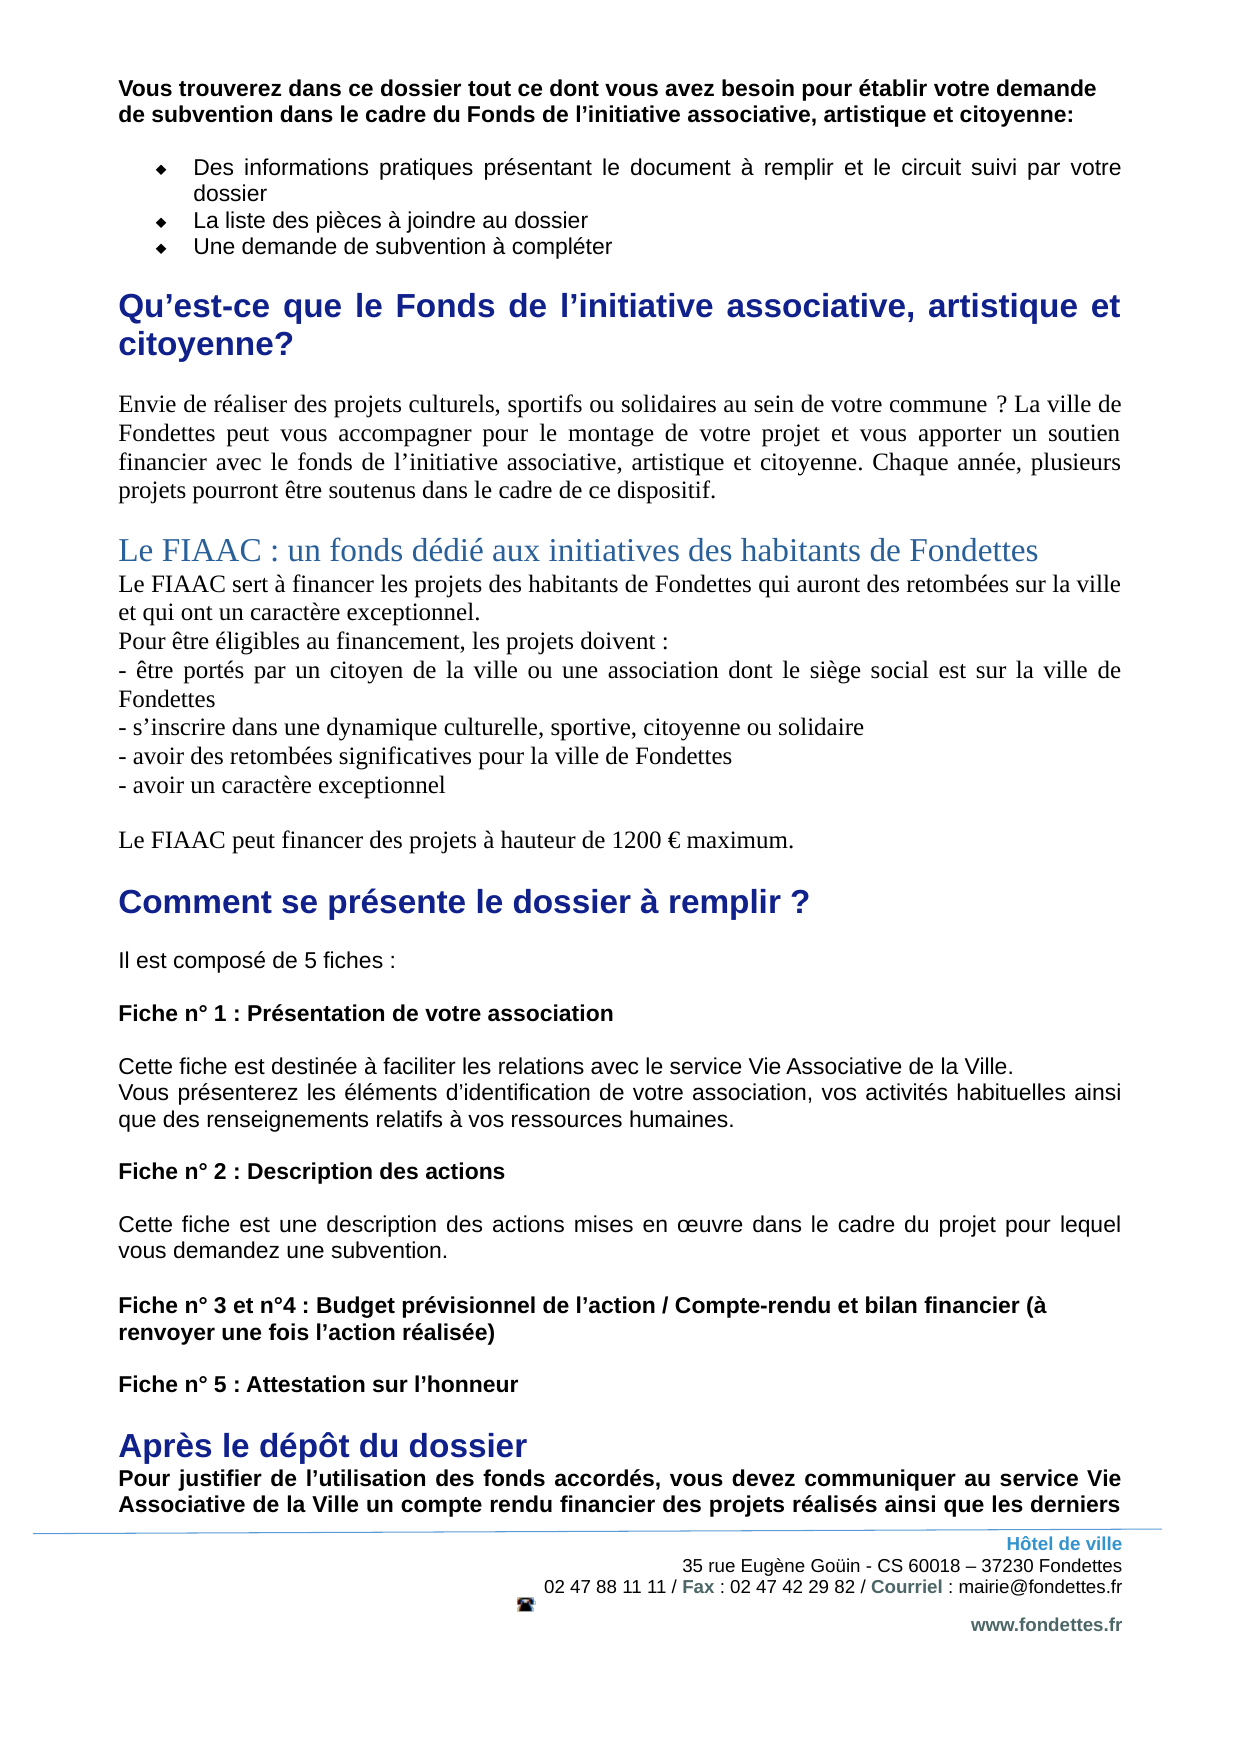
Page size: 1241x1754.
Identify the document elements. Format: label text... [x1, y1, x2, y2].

list Des informations pratiques présentant le document à remplir et le circuit suivi par votre dossier [156, 154, 1122, 207]
text Fiche n° 1 : Présentation de votre association [118, 1000, 1122, 1026]
text Pour être éligibles au financement, les projets doivent : [118, 626, 1122, 655]
text Le FIAAC peut financer des projets à hauteur de 1200 € maximum. [118, 825, 1122, 854]
text - être portés par un citoyen de la ville ou une association dont le siège social est sur la ville de Fondettes [118, 655, 1122, 712]
text Le FIAAC : un fonds dédié aux initiatives des habitants de Fondettes [118, 530, 1122, 569]
text Vous présenterez les éléments d’identification de votre association, vos activités habituelles ainsi que des renseignements relatifs à vos ressources humaines. [118, 1079, 1122, 1132]
text Qu’est-ce que le Fonds de l’initiative associative, artistique et citoyenne? [118, 286, 1122, 363]
text Le FIAAC sert à financer les projets des habitants de Fondettes qui auront des retombées sur la ville et qui ont un caractère exceptionnel. [118, 569, 1122, 626]
text Envie de réaliser des projets culturels, sportifs ou solidaires au sein de votre commune ? La ville de Fondettes peut vous accompagner pour le montage de votre projet et vous apporter un soutien financier avec le fonds de l’initiative associative, artistique et citoyenne. Chaque année, plusieurs projets pourront être soutenus dans le cadre de ce dispositif. [118, 389, 1122, 504]
text - s’inscrire dans une dynamique culturelle, sportive, citoyenne ou solidaire [118, 712, 1122, 741]
text Pour justifier de l’utilisation des fonds accordés, vous devez communiquer au service Vie Associative de la Ville un compte rendu financier des projets réalisés ainsi que les derniers [118, 1465, 1122, 1518]
list La liste des pièces à joindre au dossier [156, 207, 1122, 233]
text Vous trouverez dans ce dossier tout ce dont vous avez besoin pour établir votre demande de subvention dans le cadre du Fonds de l’initiative associative, artistique et citoyenne: [118, 75, 1122, 128]
text Il est composé de 5 fiches : [118, 947, 1122, 974]
text - avoir des retombées significatives pour la ville de Fondettes [118, 741, 1122, 770]
text Après le dépôt du dossier [118, 1427, 1122, 1465]
text Fiche n° 2 : Description des actions [118, 1158, 1122, 1184]
text Cette fiche est destinée à faciliter les relations avec le service Vie Associative de la Ville. [118, 1053, 1122, 1079]
text - avoir un caractère exceptionnel [118, 770, 1122, 799]
text Comment se présente le dossier à remplir ? [118, 883, 1122, 921]
text Fiche n° 5 : Attestation sur l’honneur [118, 1371, 1122, 1398]
text Cette fiche est une description des actions mises en œuvre dans le cadre du projet pour lequel vous demandez une subvention. [118, 1211, 1122, 1264]
list Une demande de subvention à compléter [156, 233, 1122, 259]
text Fiche n° 3 et n°4 : Budget prévisionnel de l’action / Compte-rendu et bilan financier (à renvoyer une fois l’action réalisée) [118, 1292, 1122, 1345]
